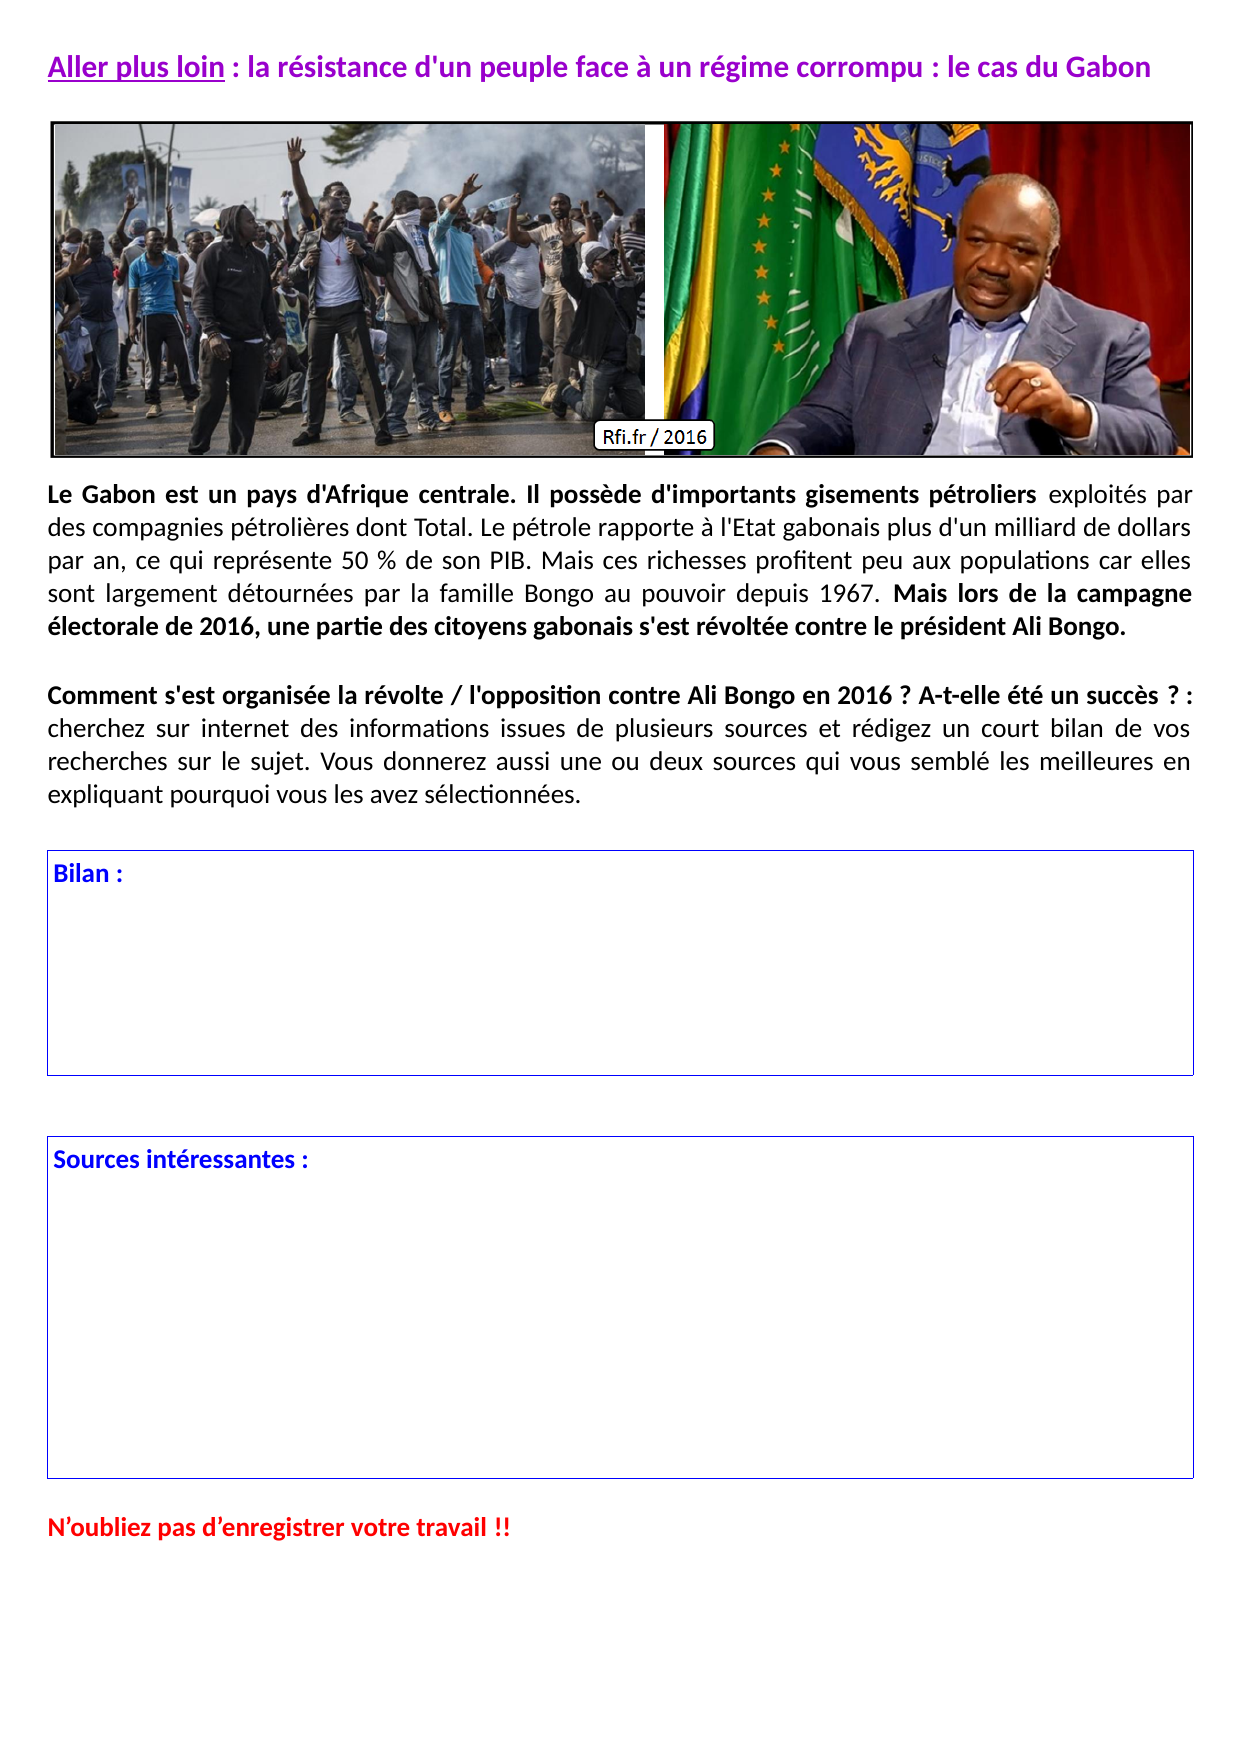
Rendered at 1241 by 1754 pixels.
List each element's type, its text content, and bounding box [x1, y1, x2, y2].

table_header Sources intéressantes : [48, 1137, 1193, 1478]
text Le Gabon est un pays d'Afrique centrale. Il possède d'importants gisements pétroliers exploités par des compagnies pétrolières dont Total. Le pétrole rapporte à l'Etat gabonais plus d'un milliard de dollars par an, ce qui représente 50 % de son PIB. Mais ces richesses profitent peu aux populations car elles sont largement détournées par la famille Bongo au pouvoir depuis 1967. Mais lors de la campagne électorale de 2016, une partie des citoyens gabonais s'est révoltée contre le président Ali Bongo. [47, 477, 1193, 643]
text Comment s'est organisée la révolte / l'opposition contre Ali Bongo en 2016 ? A-t-elle été un succès ? : cherchez sur internet des informations issues de plusieurs sources et rédigez un court bilan de vos recherches sur le sujet. Vous donnerez aussi une ou deux sources qui vous semblé les meilleures en expliquant pourquoi vous les avez sélectionnées. [47, 678, 1193, 810]
table_header Bilan : [48, 851, 1193, 1075]
text Aller plus loin : la résistance d'un peuple face à un régime corrompu : le cas du Gabon [47, 47, 1193, 85]
picture [47, 118, 1193, 458]
text N’oubliez pas d’enregistrer votre travail !! [47, 1511, 1193, 1544]
